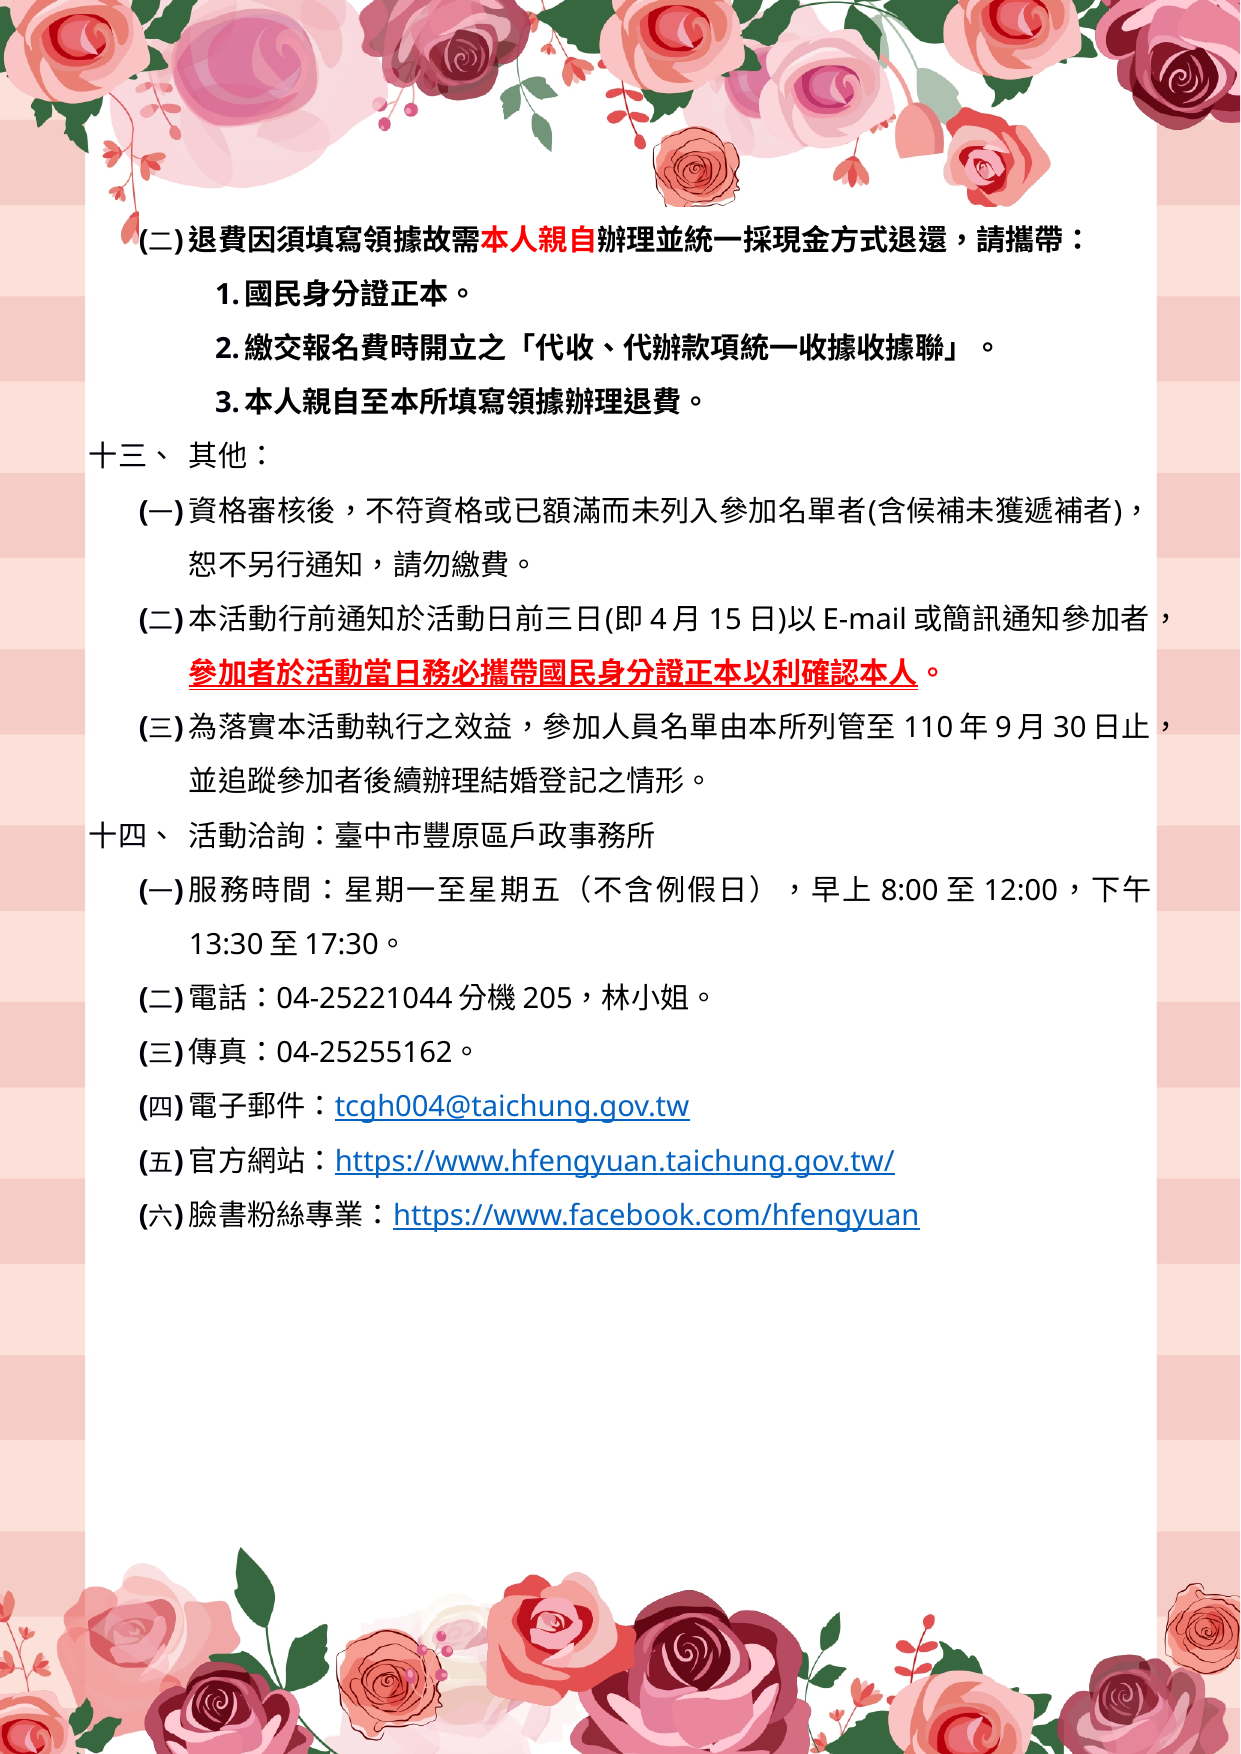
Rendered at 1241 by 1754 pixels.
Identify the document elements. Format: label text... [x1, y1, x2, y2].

list 為落實本活動執行之效益，參加人員名單由本所列管至110年9月30日止，並追蹤參加者後續辦理結婚登記之情形。 [139, 694, 1152, 803]
list 本活動行前通知於活動日前三日(即4月15日)以E-mail或簡訊通知參加者，參加者於活動當日務必攜帶國民身分證正本以利確認本人。 [139, 586, 1152, 694]
list 資格審核後，不符資格或已額滿而未列入參加名單者(含候補未獲遞補者)，恕不另行通知，請勿繳費。 [139, 478, 1152, 586]
list 退費因須填寫領據故需本人親自辦理並統一採現金方式退還，請攜帶： [139, 207, 1152, 261]
list 官方網站：https://www.hfengyuan.taichung.gov.tw/ [139, 1128, 1152, 1182]
list 活動洽詢：臺中市豐原區戶政事務所 [89, 803, 1152, 857]
list 服務時間：星期一至星期五（不含例假日），早上8:00至12:00，下午13:30至17:30。 [139, 857, 1152, 965]
list 國民身分證正本。 [215, 261, 1152, 315]
picture [0, 0, 1241, 1754]
list 其他： [89, 423, 1152, 478]
list 傳真：04-25255162。 [139, 1019, 1152, 1073]
list 電子郵件：tcgh004@taichung.gov.tw [139, 1073, 1152, 1128]
list 臉書粉絲專業：https://www.facebook.com/hfengyuan [139, 1182, 1152, 1236]
list 本人親自至本所填寫領據辦理退費。 [215, 369, 1152, 423]
list 繳交報名費時開立之「代收、代辦款項統一收據收據聯」。 [215, 315, 1152, 369]
list 電話：04-25221044分機205，林小姐。 [139, 965, 1152, 1019]
